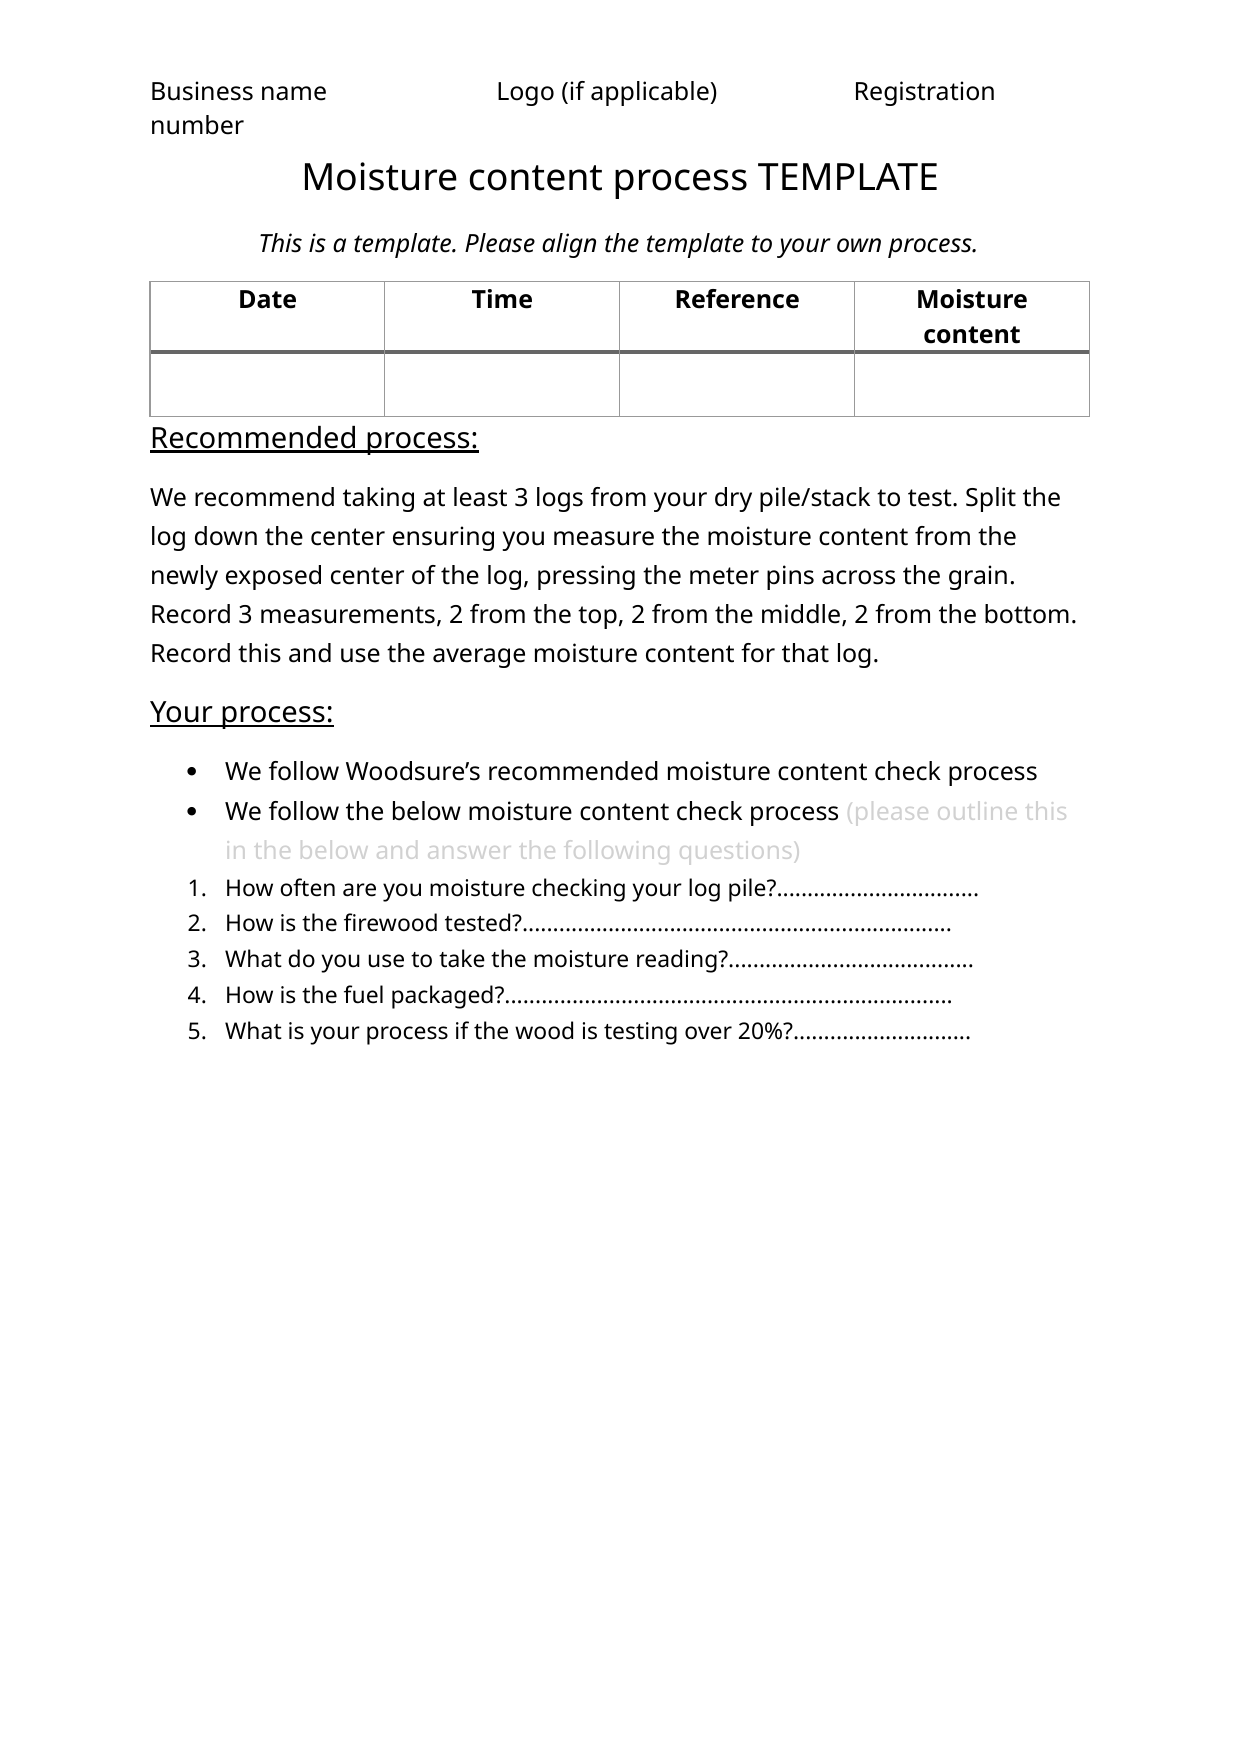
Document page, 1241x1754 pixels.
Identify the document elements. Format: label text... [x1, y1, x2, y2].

list What do you use to take the moisture reading?........................................ [187, 943, 1090, 974]
list How is the fuel packaged?......................................................................... [187, 979, 1090, 1011]
list How is the firewood tested?...................................................................... [187, 907, 1090, 939]
table_cell [855, 354, 1089, 416]
list We follow the below moisture content check process (please outline this in the below and answer the following questions) [187, 793, 1090, 866]
list We follow Woodsure’s recommended moisture content check process [187, 754, 1090, 788]
text We recommend taking at least 3 logs from your dry pile/stack to test. Split the log down the center ensuring you measure the moisture content from the newly exposed center of the log, pressing the meter pins across the grain. Record 3 measurements, 2 from the top, 2 from the middle, 2 from the bottom. Record this and use the average moisture content for that log. [150, 479, 1090, 670]
table_header Reference [620, 282, 854, 350]
list How often are you moisture checking your log pile?................................. [187, 871, 1090, 903]
table_header Moisture content [855, 282, 1089, 350]
table_header Date [151, 282, 384, 350]
table_header Time [385, 282, 619, 350]
list What is your process if the wood is testing over 20%?............................. [187, 1015, 1090, 1046]
table_cell [151, 354, 384, 416]
text This is a template. Please align the template to your own process. [150, 225, 1090, 259]
text Recommended process: [150, 417, 1090, 457]
table_cell [385, 354, 619, 416]
text Moisture content process TEMPLATE [150, 150, 1090, 201]
table_cell [620, 354, 854, 416]
text Your process: [150, 692, 1090, 731]
